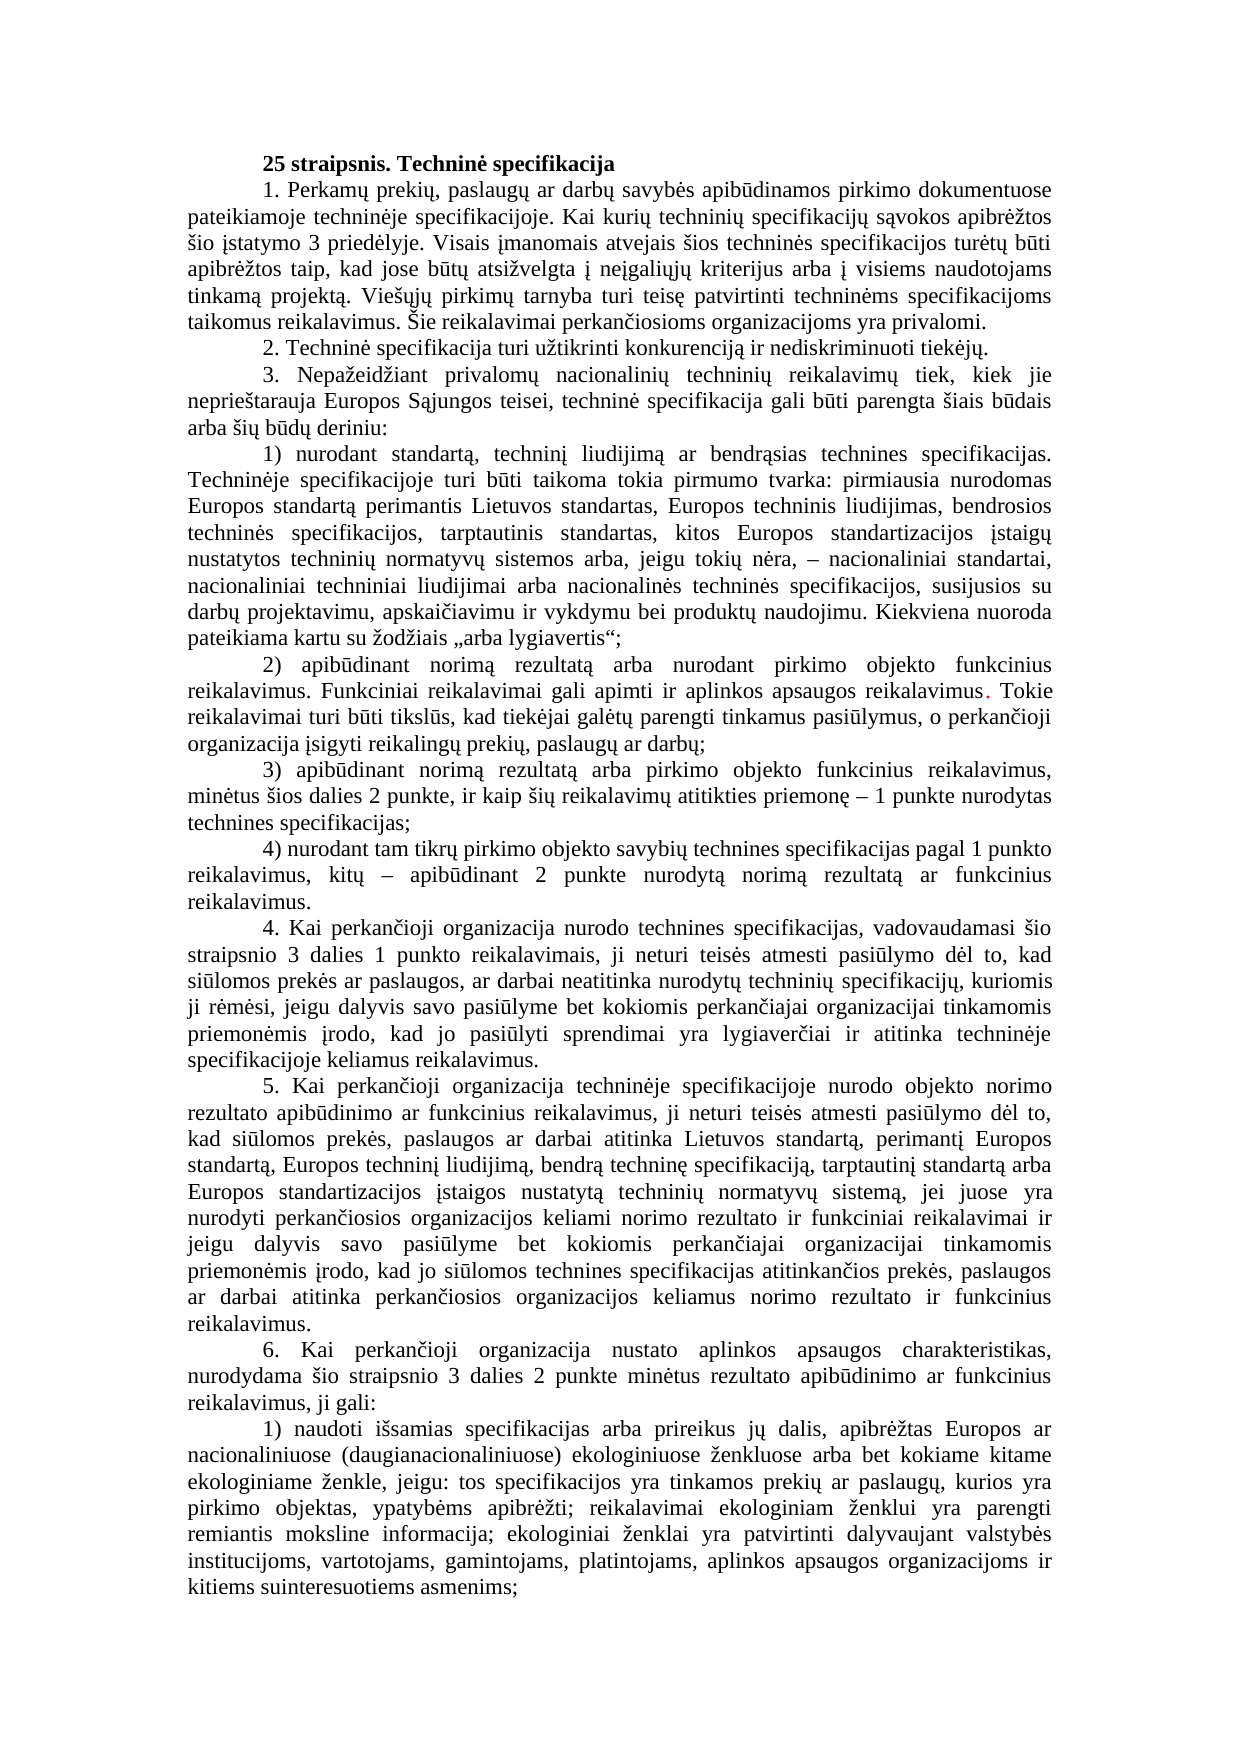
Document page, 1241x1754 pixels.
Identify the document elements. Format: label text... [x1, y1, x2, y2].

text 1) naudoti išsamias specifikacijas arba prireikus jų dalis, apibrėžtas Europos ar nacionaliniuose (daugianacionaliniuose) ekologiniuose ženkluose arba bet kokiame kitame ekologiniame ženkle, jeigu: tos specifikacijos yra tinkamos prekių ar paslaugų, kurios yra pirkimo objektas, ypatybėms apibrėžti; reikalavimai ekologiniam ženklui yra parengti remiantis moksline informacija; ekologiniai ženklai yra patvirtinti dalyvaujant valstybės institucijoms, vartotojams, gamintojams, platintojams, aplinkos apsaugos organizacijoms ir kitiems suinteresuotiems asmenims; [187, 1415, 1053, 1599]
text 3) apibūdinant norimą rezultatą arba pirkimo objekto funkcinius reikalavimus, minėtus šios dalies 2 punkte, ir kaip šių reikalavimų atitikties priemonę – 1 punkte nurodytas technines specifikacijas; [187, 756, 1053, 835]
text 2) apibūdinant norimą rezultatą arba nurodant pirkimo objekto funkcinius reikalavimus. Funkciniai reikalavimai gali apimti ir aplinkos apsaugos reikalavimus. Tokie reikalavimai turi būti tikslūs, kad tiekėjai galėtų parengti tinkamus pasiūlymus, o perkančioji organizacija įsigyti reikalingų prekių, paslaugų ar darbų; [187, 651, 1053, 756]
text 25 straipsnis. Techninė specifikacija [187, 150, 1053, 176]
text 1) nurodant standartą, techninį liudijimą ar bendrąsias technines specifikacijas. Techninėje specifikacijoje turi būti taikoma tokia pirmumo tvarka: pirmiausia nurodomas Europos standartą perimantis Lietuvos standartas, Europos techninis liudijimas, bendrosios techninės specifikacijos, tarptautinis standartas, kitos Europos standartizacijos įstaigų nustatytos techninių normatyvų sistemos arba, jeigu tokių nėra, – nacionaliniai standartai, nacionaliniai techniniai liudijimai arba nacionalinės techninės specifikacijos, susijusios su darbų projektavimu, apskaičiavimu ir vykdymu bei produktų naudojimu. Kiekviena nuoroda pateikiama kartu su žodžiais „arba lygiavertis“; [187, 440, 1053, 651]
text 3. Nepažeidžiant privalomų nacionalinių techninių reikalavimų tiek, kiek jie neprieštarauja Europos Sąjungos teisei, techninė specifikacija gali būti parengta šiais būdais arba šių būdų deriniu: [187, 361, 1053, 440]
text 4) nurodant tam tikrų pirkimo objekto savybių technines specifikacijas pagal 1 punkto reikalavimus, kitų – apibūdinant 2 punkte nurodytą norimą rezultatą ar funkcinius reikalavimus. [187, 835, 1053, 914]
text 1. Perkamų prekių, paslaugų ar darbų savybės apibūdinamos pirkimo dokumentuose pateikiamoje techninėje specifikacijoje. Kai kurių techninių specifikacijų sąvokos apibrėžtos šio įstatymo 3 priedėlyje. Visais įmanomais atvejais šios techninės specifikacijos turėtų būti apibrėžtos taip, kad jose būtų atsižvelgta į neįgaliųjų kriterijus arba į visiems naudotojams tinkamą projektą. Viešųjų pirkimų tarnyba turi teisę patvirtinti techninėms specifikacijoms taikomus reikalavimus. Šie reikalavimai perkančiosioms organizacijoms yra privalomi. [187, 176, 1053, 334]
text 4. Kai perkančioji organizacija nurodo technines specifikacijas, vadovaudamasi šio straipsnio 3 dalies 1 punkto reikalavimais, ji neturi teisės atmesti pasiūlymo dėl to, kad siūlomos prekės ar paslaugos, ar darbai neatitinka nurodytų techninių specifikacijų, kuriomis ji rėmėsi, jeigu dalyvis savo pasiūlyme bet kokiomis perkančiajai organizacijai tinkamomis priemonėmis įrodo, kad jo pasiūlyti sprendimai yra lygiaverčiai ir atitinka techninėje specifikacijoje keliamus reikalavimus. [187, 914, 1053, 1072]
text 5. Kai perkančioji organizacija techninėje specifikacijoje nurodo objekto norimo rezultato apibūdinimo ar funkcinius reikalavimus, ji neturi teisės atmesti pasiūlymo dėl to, kad siūlomos prekės, paslaugos ar darbai atitinka Lietuvos standartą, perimantį Europos standartą, Europos techninį liudijimą, bendrą techninę specifikaciją, tarptautinį standartą arba Europos standartizacijos įstaigos nustatytą techninių normatyvų sistemą, jei juose yra nurodyti perkančiosios organizacijos keliami norimo rezultato ir funkciniai reikalavimai ir jeigu dalyvis savo pasiūlyme bet kokiomis perkančiajai organizacijai tinkamomis priemonėmis įrodo, kad jo siūlomos technines specifikacijas atitinkančios prekės, paslaugos ar darbai atitinka perkančiosios organizacijos keliamus norimo rezultato ir funkcinius reikalavimus. [187, 1072, 1053, 1336]
text 6. Kai perkančioji organizacija nustato aplinkos apsaugos charakteristikas, nurodydama šio straipsnio 3 dalies 2 punkte minėtus rezultato apibūdinimo ar funkcinius reikalavimus, ji gali: [187, 1336, 1053, 1415]
text 2. Techninė specifikacija turi užtikrinti konkurenciją ir nediskriminuoti tiekėjų. [187, 334, 1053, 361]
